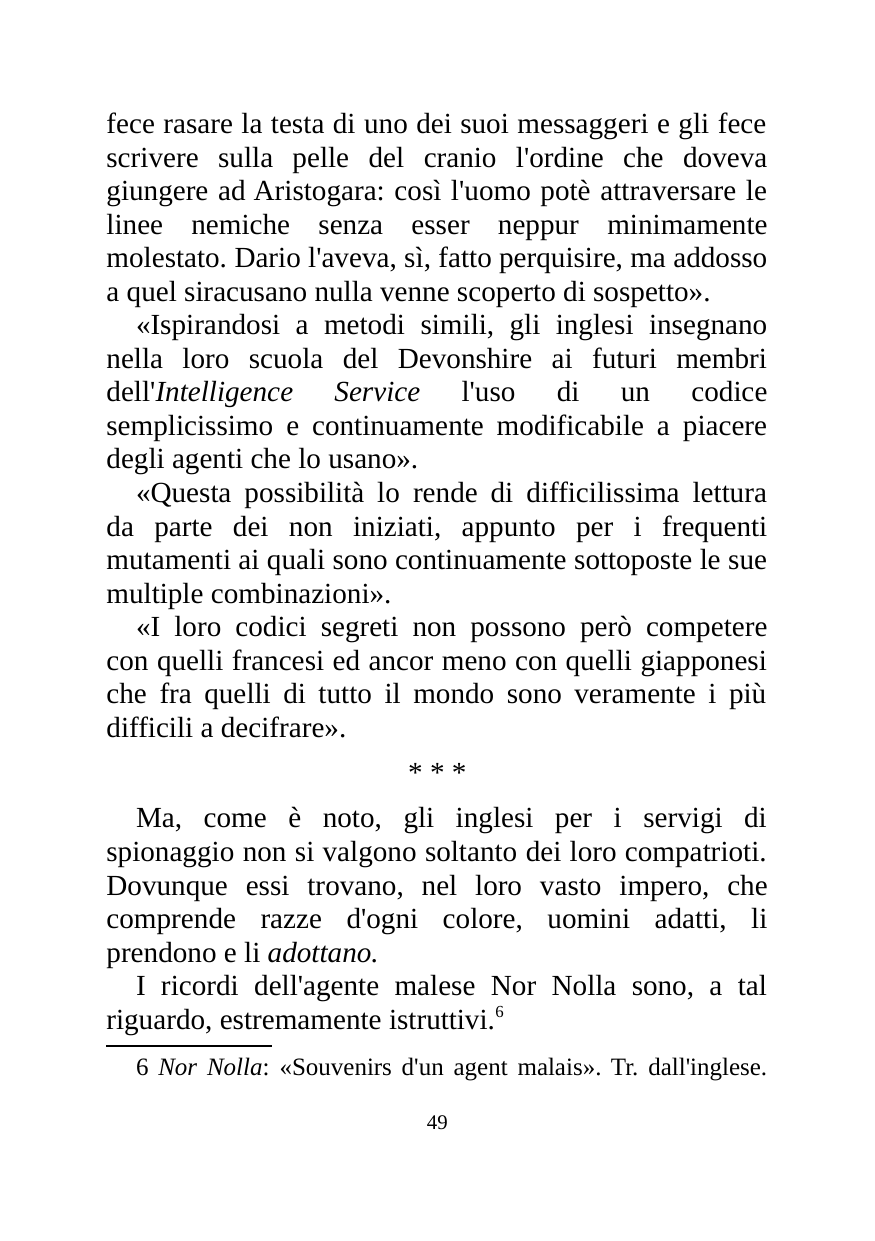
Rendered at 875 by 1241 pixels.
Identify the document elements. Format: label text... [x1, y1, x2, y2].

text fece rasare la testa di uno dei suoi messaggeri e gli fece scrivere sulla pelle del cranio l'ordine che doveva giungere ad Aristogara: così l'uomo potè attraversare le linee nemiche senza esser neppur minimamente molestato. Dario l'aveva, sì, fatto perquisire, ma addosso a quel siracusano nulla venne scoperto di sospetto». [106, 106, 768, 307]
text Nor Nolla: «Souvenirs d'un agent malais». Tr. dall'inglese. [106, 1052, 768, 1080]
text I ricordi dell'agente malese Nor Nolla sono, a tal riguardo, estremamente istruttivi. [106, 968, 768, 1035]
text * * * [106, 755, 768, 789]
text «Questa possibilità lo rende di difficilissima lettura da parte dei non iniziati, appunto per i frequenti mutamenti ai quali sono continuamente sottoposte le sue multiple combinazioni». [106, 475, 768, 609]
text «Ispirandosi a metodi simili, gli inglesi insegnano nella loro scuola del Devonshire ai futuri membri dell'Intelligence Service l'uso di un codice semplicissimo e continuamente modificabile a piacere degli agenti che lo usano». [106, 307, 768, 475]
text «I loro codici segreti non possono però competere con quelli francesi ed ancor meno con quelli giapponesi che fra quelli di tutto il mondo sono veramente i più difficili a decifrare». [106, 609, 768, 743]
text Ma, come è noto, gli inglesi per i servigi di spionaggio non si valgono soltanto dei loro compatrioti. Dovunque essi trovano, nel loro vasto impero, che comprende razze d'ogni colore, uomini adatti, li prendono e li adottano. [106, 801, 768, 968]
